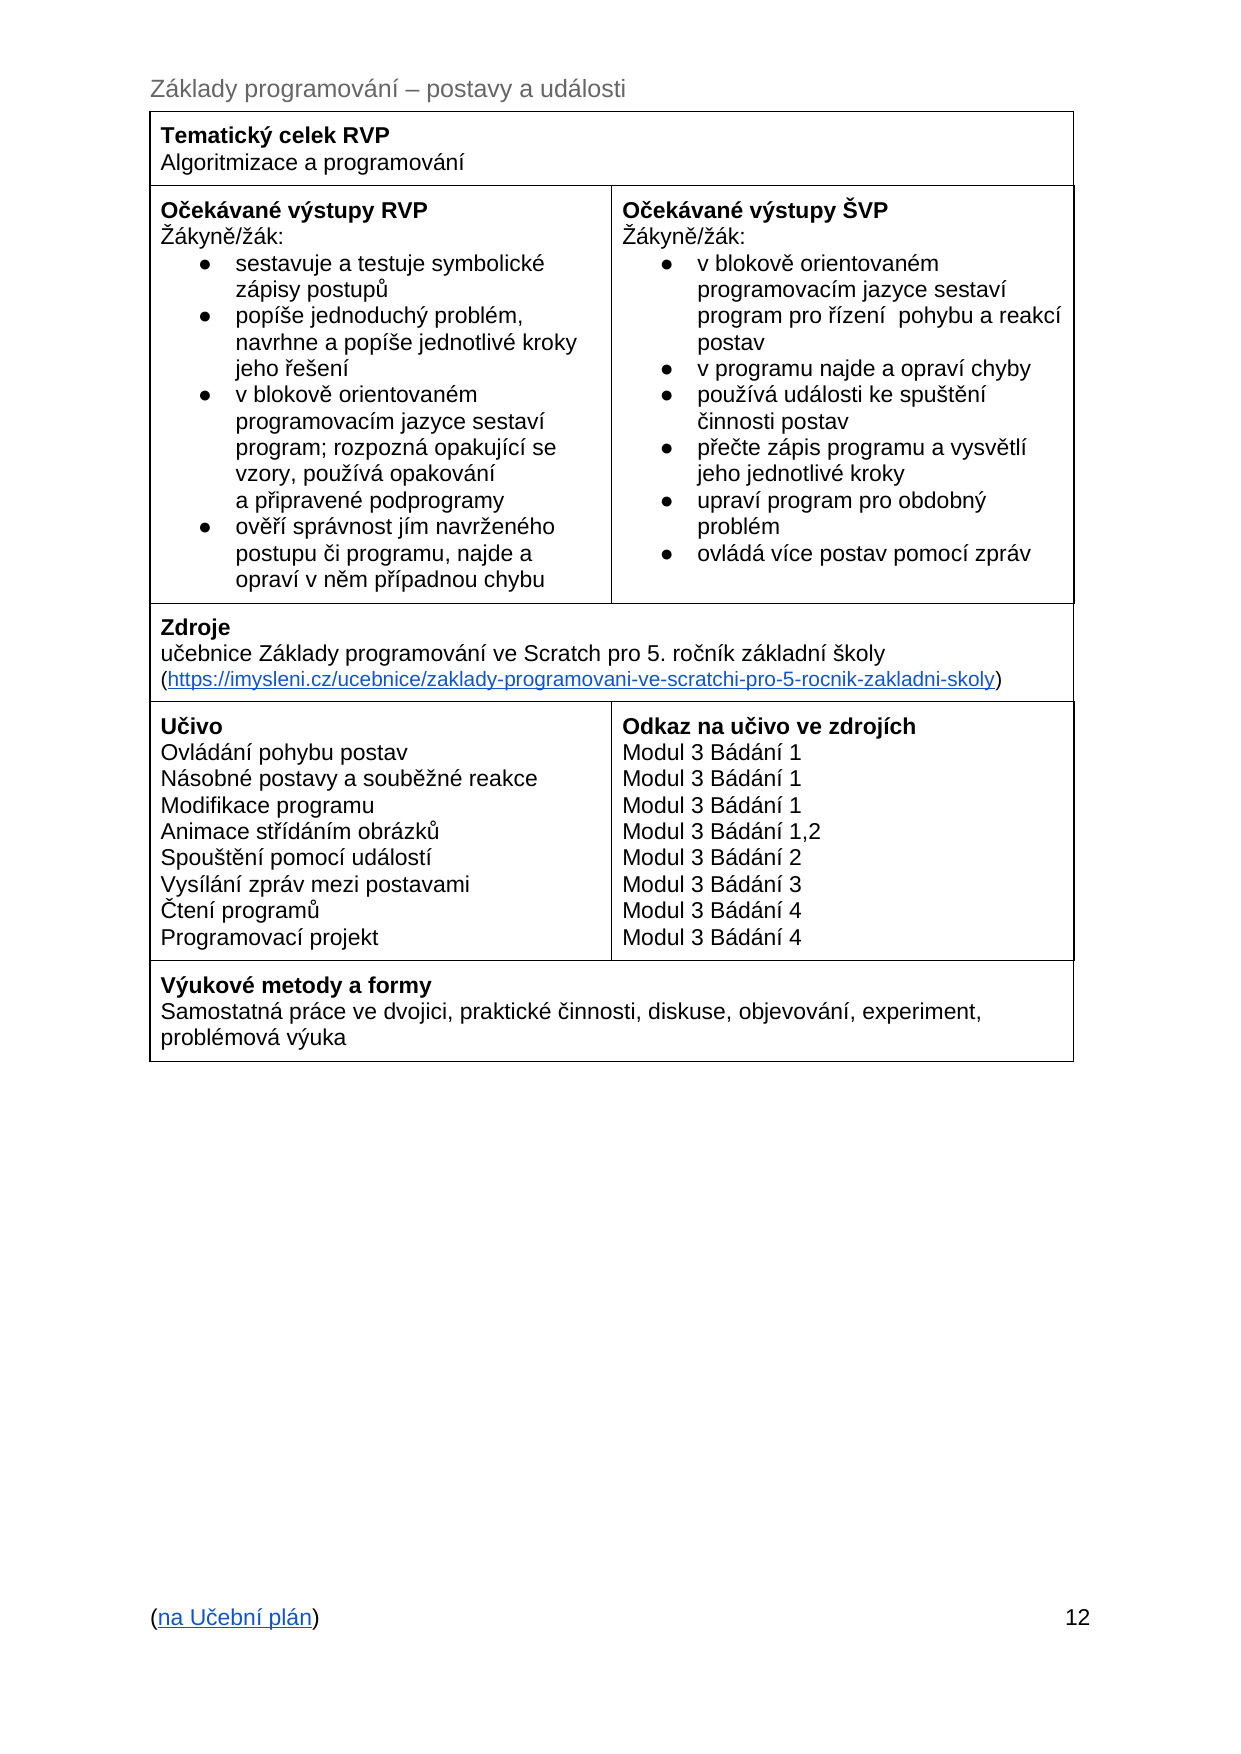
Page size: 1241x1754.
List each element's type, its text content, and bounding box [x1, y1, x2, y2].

table_cell Očekávané výstupy ŠVP Žákyně/žák: v blokově orientovaném programovacím jazyce sestaví program pro řízení pohybu a reakcí postav v programu najde a opraví chyby používá události ke spuštění činnosti postav přečte zápis programu a vysvětlí jeho jednotlivé kroky upraví program pro obdobný problém ovládá více postav pomocí zpráv [612, 186, 1073, 603]
table_cell Odkaz na učivo ve zdrojích Modul 3 Bádání 1 Modul 3 Bádání 1 Modul 3 Bádání 1 Modul 3 Bádání 1,2 Modul 3 Bádání 2 Modul 3 Bádání 3 Modul 3 Bádání 4 Modul 3 Bádání 4 [612, 702, 1073, 960]
table_cell Zdroje učebnice Základy programování ve Scratch pro 5. ročník základní školy (https://imysleni.cz/ucebnice/zaklady-programovani-ve-scratchi-pro-5-rocnik-zakladni-skoly) [151, 604, 1073, 701]
table_cell Výukové metody a formy Samostatná práce ve dvojici, praktické činnosti, diskuse, objevování, experiment, problémová výuka [151, 961, 1073, 1061]
subtitle Základy programování – postavy a události [150, 74, 1090, 102]
table_cell Učivo Ovládání pohybu postav Násobné postavy a souběžné reakce Modifikace programu Animace střídáním obrázků Spouštění pomocí událostí Vysílání zpráv mezi postavami Čtení programů Programovací projekt [151, 702, 611, 960]
table_header Tematický celek RVP Algoritmizace a programování [151, 112, 1073, 185]
table_cell Očekávané výstupy RVP Žákyně/žák: sestavuje a testuje symbolické zápisy postupů popíše jednoduchý problém, navrhne a popíše jednotlivé kroky jeho řešení v blokově orientovaném programovacím jazyce sestaví program; rozpozná opakující se vzory, používá opakování a připravené podprogramy ověří správnost jím navrženého postupu či programu, najde a opraví v něm případnou chybu [151, 186, 611, 603]
